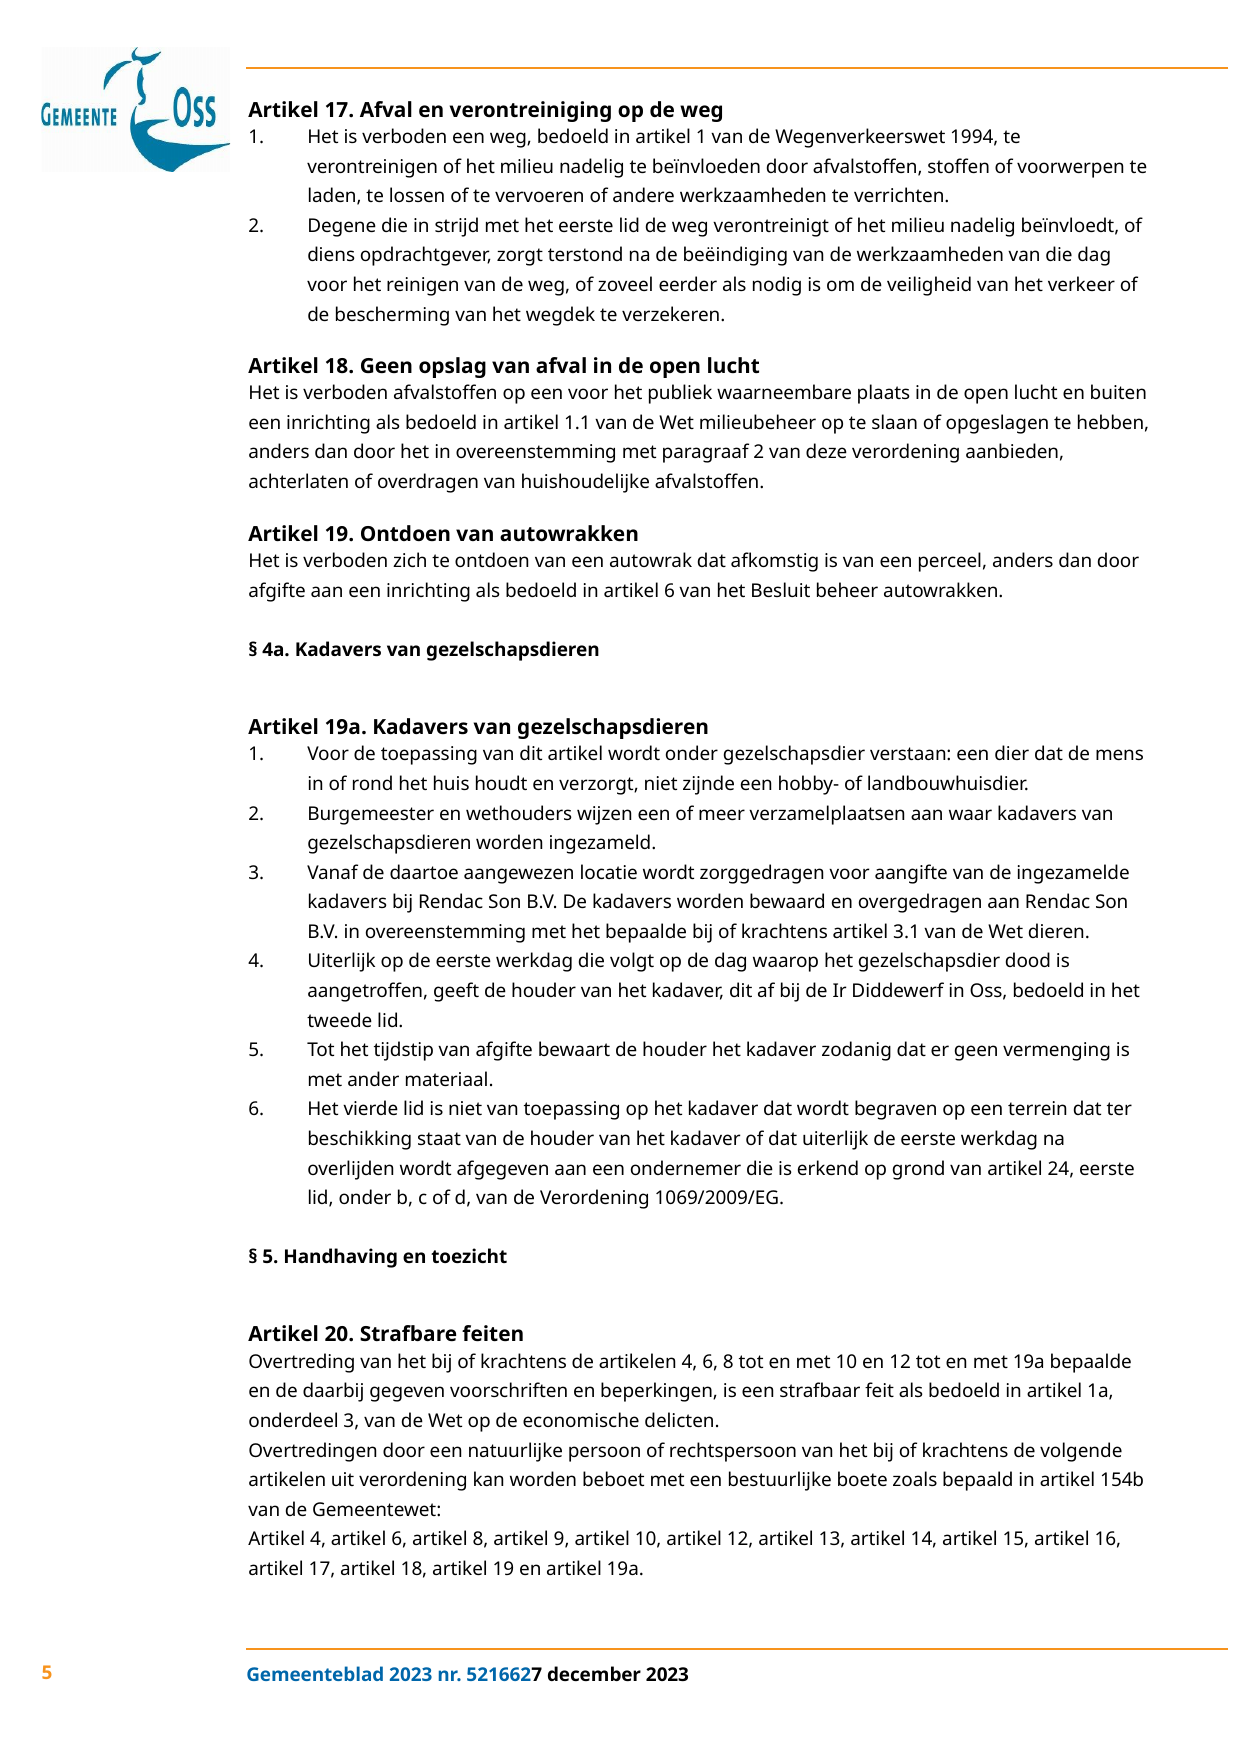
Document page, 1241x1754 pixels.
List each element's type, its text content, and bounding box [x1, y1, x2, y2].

text Artikel 19a. Kadavers van gezelschapsdieren [248, 712, 1152, 741]
text Overtreding van het bij of krachtens de artikelen 4, 6, 8 tot en met 10 en 12 tot en met 19a bepaalde en de daarbij gegeven voorschriften en beperkingen, is een strafbaar feit als bedoeld in artikel 1a, onderdeel 3, van de Wet op de economische delicten. [248, 1348, 1152, 1433]
list Voor de toepassing van dit artikel wordt onder gezelschapsdier verstaan: een dier dat de mens in of rond het huis houdt en verzorgt, niet zijnde een hobby- of landbouwhuisdier. [248, 741, 1152, 796]
list Het is verboden een weg, bedoeld in artikel 1 van de Wegenverkeerswet 1994, te verontreinigen of het milieu nadelig te beïnvloeden door afvalstoffen, stoffen of voorwerpen te laden, te lossen of te vervoeren of andere werkzaamheden te verrichten. [248, 123, 1152, 208]
text Het is verboden afvalstoffen op een voor het publiek waarneembare plaats in de open lucht en buiten een inrichting als bedoeld in artikel 1.1 van de Wet milieubeheer op te slaan of opgeslagen te hebben, anders dan door het in overeenstemming met paragraaf 2 van deze verordening aanbieden, achterlaten of overdragen van huishoudelijke afvalstoffen. [248, 379, 1152, 494]
text Artikel 19. Ontdoen van autowrakken [248, 519, 1152, 547]
list Het vierde lid is niet van toepassing op het kadaver dat wordt begraven op een terrein dat ter beschikking staat van de houder van het kadaver of dat uiterlijk de eerste werkdag na overlijden wordt afgegeven aan een ondernemer die is erkend op grond van artikel 24, eerste lid, onder b, c of d, van de Verordening 1069/2009/EG. [248, 1096, 1152, 1210]
text Artikel 18. Geen opslag van afval in de open lucht [248, 351, 1152, 379]
list Vanaf de daartoe aangewezen locatie wordt zorggedragen voor aangifte van de ingezamelde kadavers bij Rendac Son B.V. De kadavers worden bewaard en overgedragen aan Rendac Son B.V. in overeenstemming met het bepaalde bij of krachtens artikel 3.1 van de Wet dieren. [248, 859, 1152, 944]
list Tot het tijdstip van afgifte bewaart de houder het kadaver zodanig dat er geen vermenging is met ander materiaal. [248, 1036, 1152, 1092]
text § 4a. Kadavers van gezelschapsdieren [248, 636, 1152, 662]
text § 5. Handhaving en toezicht [248, 1243, 1152, 1269]
text Artikel 4, artikel 6, artikel 8, artikel 9, artikel 10, artikel 12, artikel 13, artikel 14, artikel 15, artikel 16, artikel 17, artikel 18, artikel 19 en artikel 19a. [248, 1526, 1152, 1581]
text Artikel 20. Strafbare feiten [248, 1319, 1152, 1348]
list Degene die in strijd met het eerste lid de weg verontreinigt of het milieu nadelig beïnvloedt, of diens opdrachtgever, zorgt terstond na de beëindiging van de werkzaamheden van die dag voor het reinigen van de weg, of zoveel eerder als nodig is om de veiligheid van het verkeer of de bescherming van het wegdek te verzekeren. [248, 212, 1152, 326]
list Burgemeester en wethouders wijzen een of meer verzamelplaatsen aan waar kadavers van gezelschapsdieren worden ingezameld. [248, 800, 1152, 855]
picture [41, 47, 231, 172]
text Artikel 17. Afval en verontreiniging op de weg [248, 95, 1152, 123]
text Het is verboden zich te ontdoen van een autowrak dat afkomstig is van een perceel, anders dan door afgifte aan een inrichting als bedoeld in artikel 6 van het Besluit beheer autowrakken. [248, 547, 1152, 602]
text Overtredingen door een natuurlijke persoon of rechtspersoon van het bij of krachtens de volgende artikelen uit verordening kan worden beboet met een bestuurlijke boete zoals bepaald in artikel 154b van de Gemeentewet: [248, 1437, 1152, 1522]
list Uiterlijk op de eerste werkdag die volgt op de dag waarop het gezelschapsdier dood is aangetroffen, geeft de houder van het kadaver, dit af bij de Ir Diddewerf in Oss, bedoeld in het tweede lid. [248, 948, 1152, 1032]
